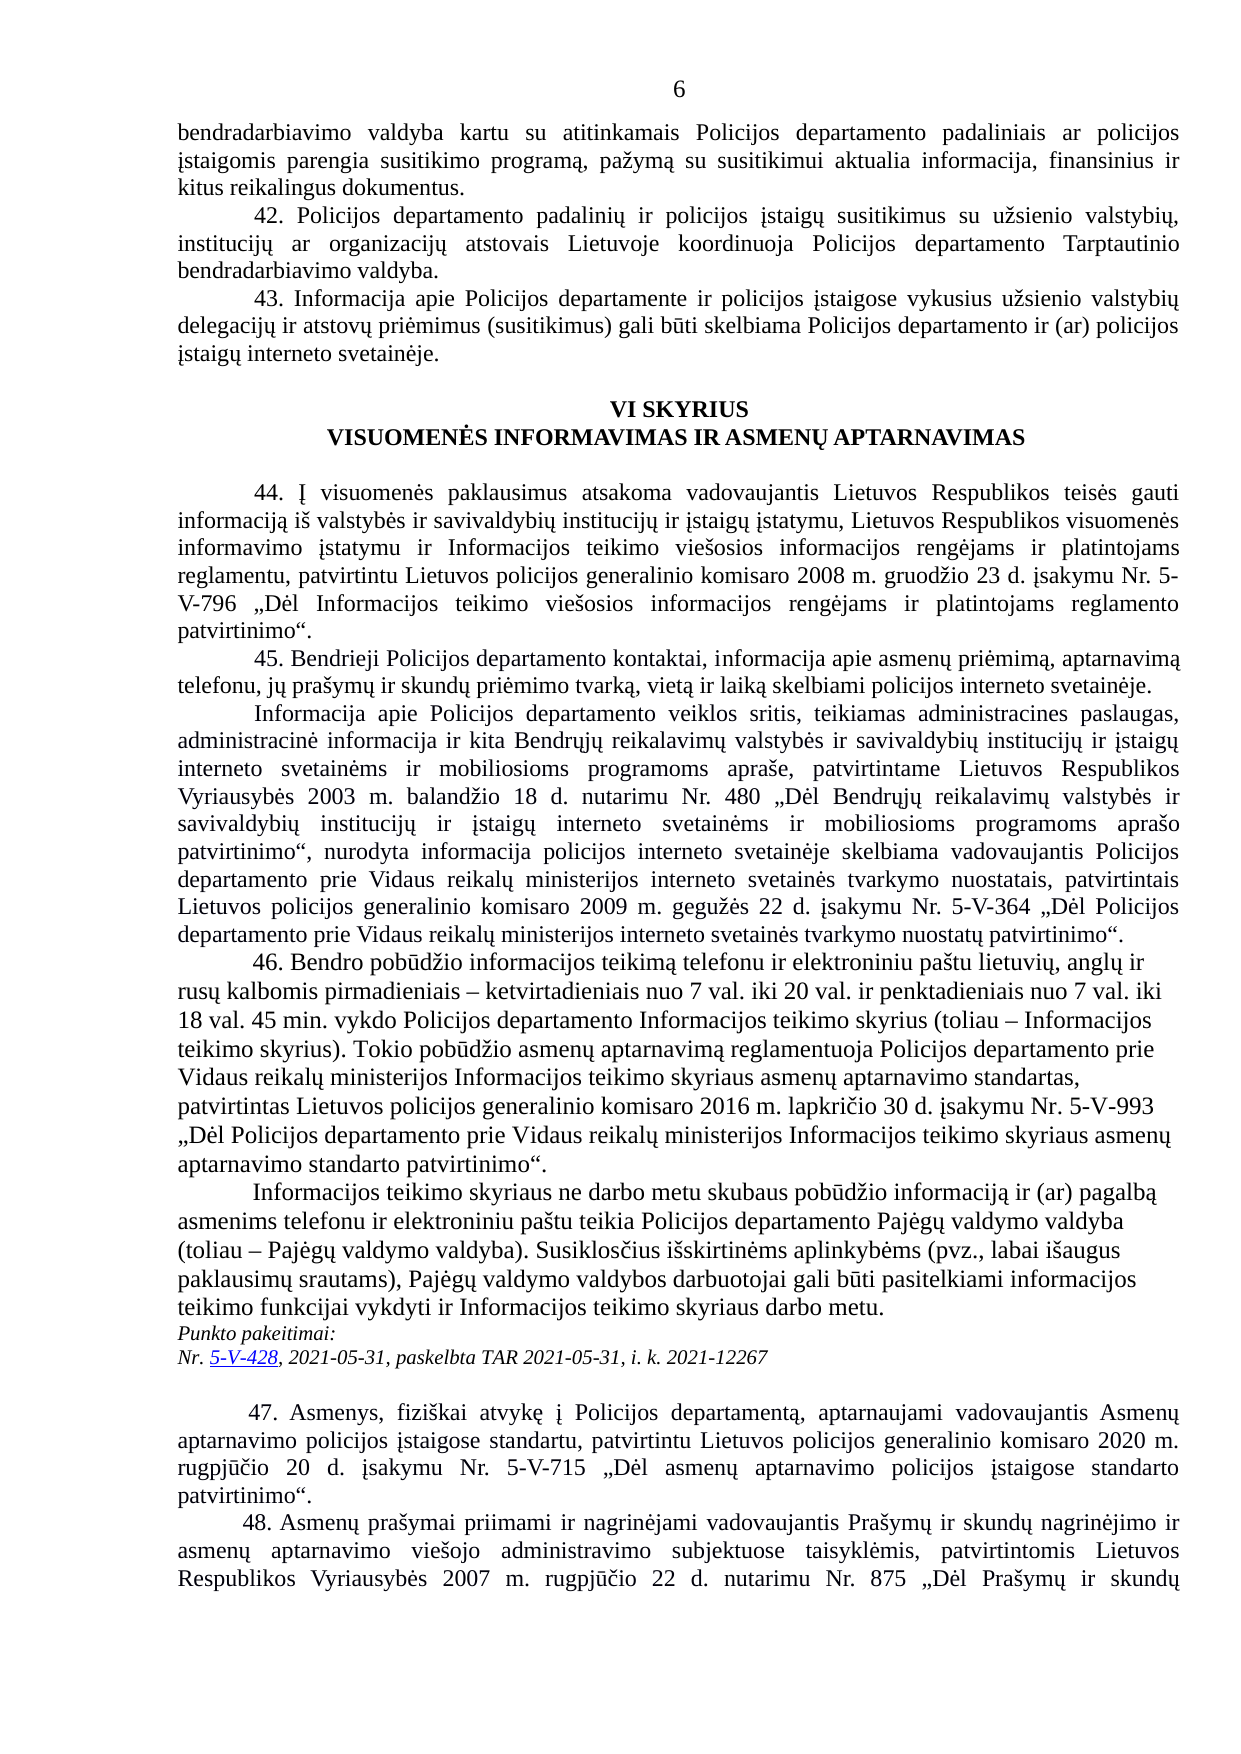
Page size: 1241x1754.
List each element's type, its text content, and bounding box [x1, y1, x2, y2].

text 47. Asmenys, fiziškai atvykę į Policijos departamentą, aptarnaujami vadovaujantis Asmenų aptarnavimo policijos įstaigose standartu, patvirtintu Lietuvos policijos generalinio komisaro 2020 m. rugpjūčio 20 d. įsakymu Nr. 5-V-715 „Dėl asmenų aptarnavimo policijos įstaigose standarto patvirtinimo“. [177, 1398, 1181, 1508]
text Nr. 5-V-428, 2021-05-31, paskelbta TAR 2021-05-31, i. k. 2021-12267 [177, 1345, 1181, 1369]
text Punkto pakeitimai: [177, 1321, 1181, 1345]
text Informacija apie Policijos departamento veiklos sritis, teikiamas administracines paslaugas, administracinė informacija ir kita Bendrųjų reikalavimų valstybės ir savivaldybių institucijų ir įstaigų interneto svetainėms ir mobiliosioms programoms apraše, patvirtintame Lietuvos Respublikos Vyriausybės 2003 m. balandžio 18 d. nutarimu Nr. 480 „Dėl Bendrųjų reikalavimų valstybės ir savivaldybių institucijų ir įstaigų interneto svetainėms ir mobiliosioms programoms aprašo patvirtinimo“, nurodyta informacija policijos interneto svetainėje skelbiama vadovaujantis Policijos departamento prie Vidaus reikalų ministerijos interneto svetainės tvarkymo nuostatais, patvirtintais Lietuvos policijos generalinio komisaro 2009 m. gegužės 22 d. įsakymu Nr. 5-V-364 „Dėl Policijos departamento prie Vidaus reikalų ministerijos interneto svetainės tvarkymo nuostatų patvirtinimo“. [177, 699, 1181, 947]
text VISUOMENĖS INFORMAVIMAS IR ASMENŲ APTARNAVIMAS [177, 423, 1181, 451]
text 43. Informacija apie Policijos departamente ir policijos įstaigose vykusius užsienio valstybių delegacijų ir atstovų priėmimus (susitikimus) gali būti skelbiama Policijos departamento ir (ar) policijos įstaigų interneto svetainėje. [177, 284, 1181, 367]
text bendradarbiavimo valdyba kartu su atitinkamais Policijos departamento padaliniais ar policijos įstaigomis parengia susitikimo programą, pažymą su susitikimui aktualia informacija, finansinius ir kitus reikalingus dokumentus. [177, 118, 1181, 201]
text VI SKYRIUS [177, 395, 1181, 423]
text 48. Asmenų prašymai priimami ir nagrinėjami vadovaujantis Prašymų ir skundų nagrinėjimo ir asmenų aptarnavimo viešojo administravimo subjektuose taisyklėmis, patvirtintomis Lietuvos Respublikos Vyriausybės 2007 m. rugpjūčio 22 d. nutarimu Nr. 875 „Dėl Prašymų ir skundų [177, 1508, 1181, 1591]
text 42. Policijos departamento padalinių ir policijos įstaigų susitikimus su užsienio valstybių, institucijų ar organizacijų atstovais Lietuvoje koordinuoja Policijos departamento Tarptautinio bendradarbiavimo valdyba. [177, 201, 1181, 284]
text 45. Bendrieji Policijos departamento kontaktai, informacija apie asmenų priėmimą, aptarnavimą telefonu, jų prašymų ir skundų priėmimo tvarką, vietą ir laiką skelbiami policijos interneto svetainėje. [177, 644, 1181, 699]
text 44. Į visuomenės paklausimus atsakoma vadovaujantis Lietuvos Respublikos teisės gauti informaciją iš valstybės ir savivaldybių institucijų ir įstaigų įstatymu, Lietuvos Respublikos visuomenės informavimo įstatymu ir Informacijos teikimo viešosios informacijos rengėjams ir platintojams reglamentu, patvirtintu Lietuvos policijos generalinio komisaro 2008 m. gruodžio 23 d. įsakymu Nr. 5-V-796 „Dėl Informacijos teikimo viešosios informacijos rengėjams ir platintojams reglamento patvirtinimo“. [177, 478, 1181, 644]
text Informacijos teikimo skyriaus ne darbo metu skubaus pobūdžio informaciją ir (ar) pagalbą asmenims telefonu ir elektroniniu paštu teikia Policijos departamento Pajėgų valdymo valdyba (toliau – Pajėgų valdymo valdyba). Susiklosčius išskirtinėms aplinkybėms (pvz., labai išaugus paklausimų srautams), Pajėgų valdymo valdybos darbuotojai gali būti pasitelkiami informacijos teikimo funkcijai vykdyti ir Informacijos teikimo skyriaus darbo metu. [177, 1177, 1181, 1321]
text 46. Bendro pobūdžio informacijos teikimą telefonu ir elektroniniu paštu lietuvių, anglų ir rusų kalbomis pirmadieniais – ketvirtadieniais nuo 7 val. iki 20 val. ir penktadieniais nuo 7 val. iki 18 val. 45 min. vykdo Policijos departamento Informacijos teikimo skyrius (toliau – Informacijos teikimo skyrius). Tokio pobūdžio asmenų aptarnavimą reglamentuoja Policijos departamento prie Vidaus reikalų ministerijos Informacijos teikimo skyriaus asmenų aptarnavimo standartas, patvirtintas Lietuvos policijos generalinio komisaro 2016 m. lapkričio 30 d. įsakymu Nr. 5-V-993 „Dėl Policijos departamento prie Vidaus reikalų ministerijos Informacijos teikimo skyriaus asmenų aptarnavimo standarto patvirtinimo“. [177, 947, 1181, 1177]
